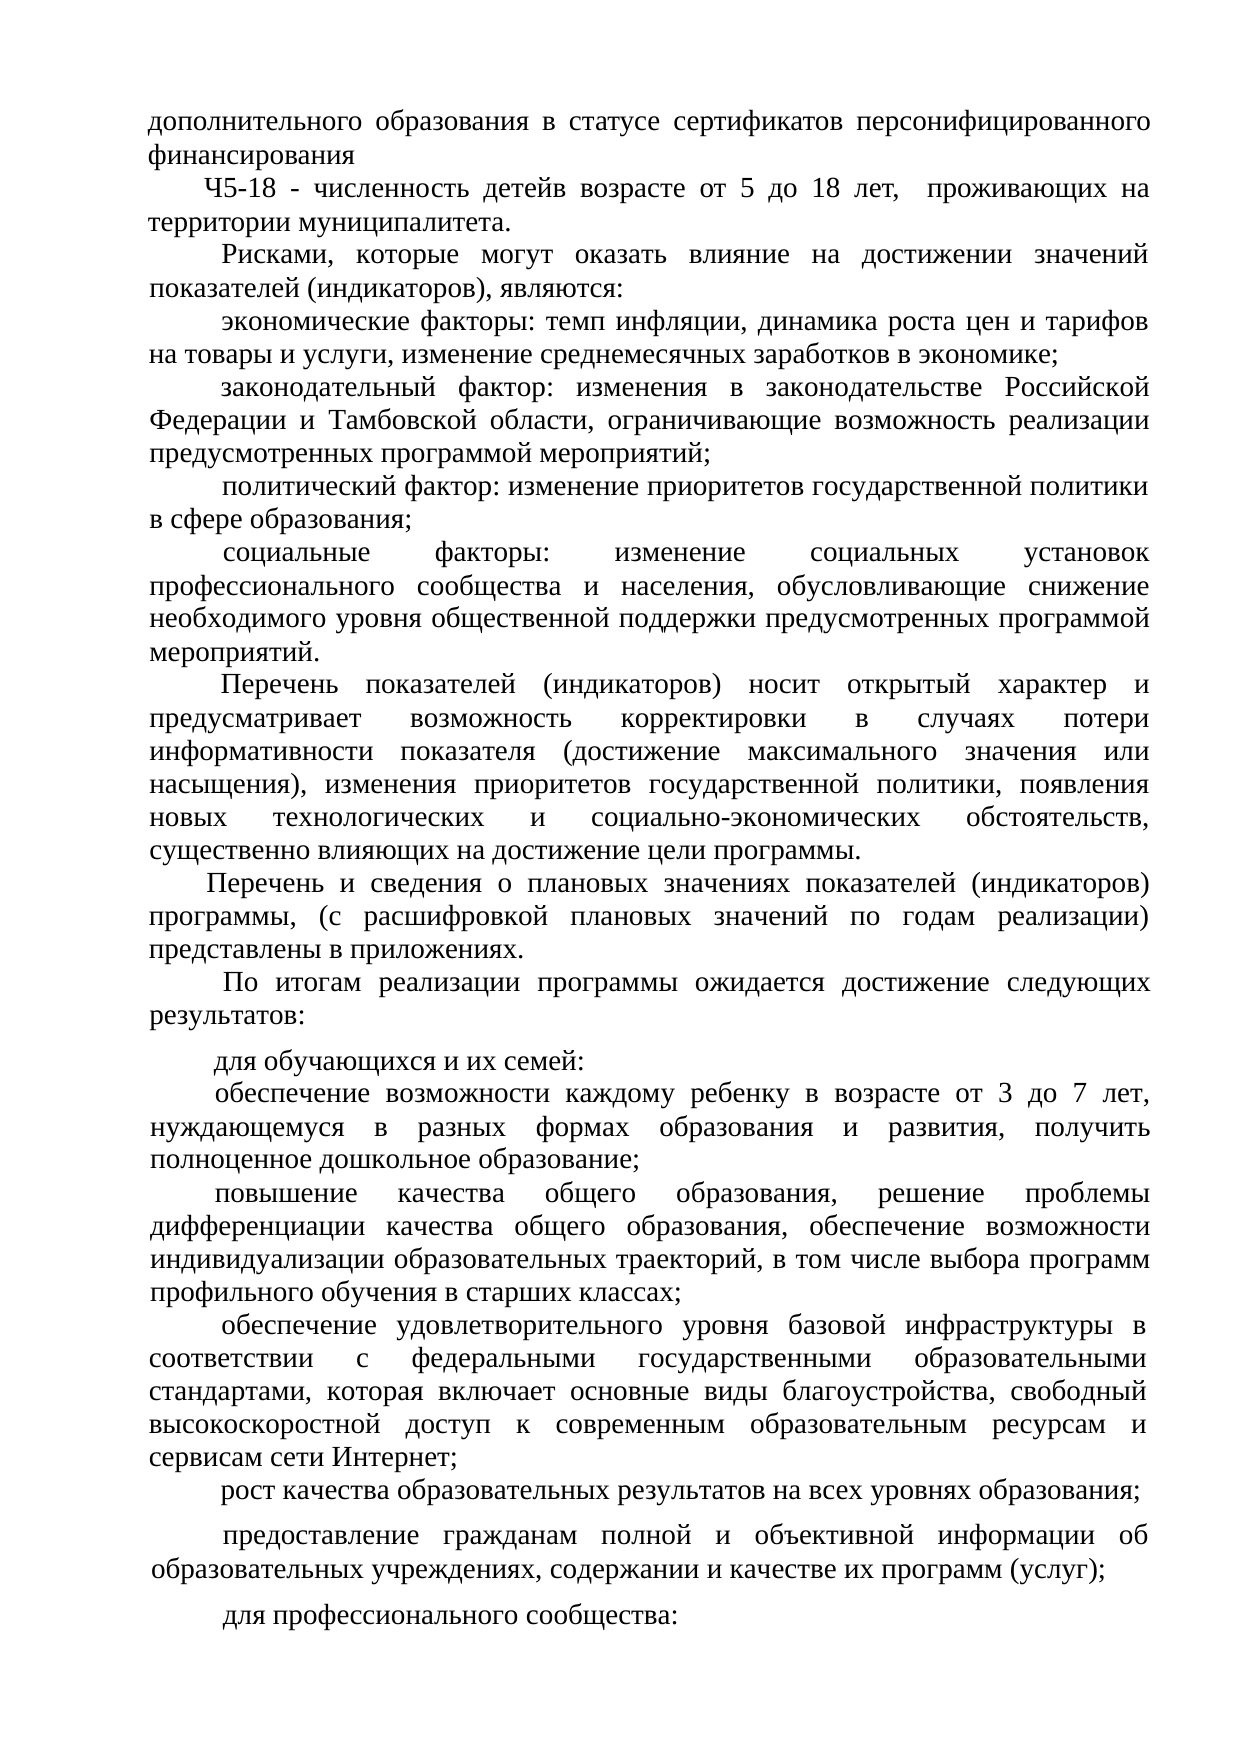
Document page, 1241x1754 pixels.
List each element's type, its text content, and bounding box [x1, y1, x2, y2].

text Ч5-18 - численность детейв возрасте от 5 до 18 лет, проживающих на территории муниципалитета. [148, 171, 1152, 238]
text для профессионального сообщества: [223, 1598, 1152, 1631]
text Перечень показателей (индикаторов) носит открытый характер и предусматривает возможность корректировки в случаях потери информативности показателя (достижение максимального значения или насыщения), изменения приоритетов государственной политики, появления новых технологических и социально-экономических обстоятельств, существенно влияющих на достижение цели программы. [149, 668, 1150, 866]
text социальные факторы: изменение социальных установок профессионального сообщества и населения, обусловливающие снижение необходимого уровня общественной поддержки предусмотренных программой мероприятий. [149, 536, 1150, 668]
text дополнительного образования в статусе сертификатов персонифицированного финансирования [148, 103, 1152, 171]
text обеспечение удовлетворительного уровня базовой инфраструктуры в соответствии с федеральными государственными образовательными стандартами, которая включает основные виды благоустройства, свободный высокоскоростной доступ к современным образовательным ресурсам и сервисам сети Интернет; [148, 1308, 1147, 1473]
text предоставление гражданам полной и объективной информации об образовательных учреждениях, содержании и качестве их программ (услуг); [151, 1518, 1149, 1585]
text обеспечение возможности каждому ребенку в возрасте от 3 до 7 лет, нуждающемуся в разных формах образования и развития, получить полноценное дошкольное образование; [150, 1077, 1151, 1176]
text Рисками, которые могут оказать влияние на достижении значений показателей (индикаторов), являются: [149, 238, 1149, 304]
text рост качества образовательных результатов на всех уровнях образования; [148, 1473, 1148, 1506]
text политический фактор: изменение приоритетов государственной политики в сфере образования; [149, 469, 1149, 535]
text законодательный фактор: изменения в законодательстве Российской Федерации и Тамбовской области, ограничивающие возможность реализации предусмотренных программой мероприятий; [149, 370, 1150, 469]
text Перечень и сведения о плановых значениях показателей (индикаторов) программы, (с расшифровкой плановых значений по годам реализации) представлены в приложениях. [148, 866, 1150, 965]
text По итогам реализации программы ожидается достижение следующих результатов: [149, 965, 1152, 1031]
text экономические факторы: темп инфляции, динамика роста цен и тарифов на товары и услуги, изменение среднемесячных заработков в экономике; [148, 304, 1149, 370]
text повышение качества общего образования, решение проблемы дифференциации качества общего образования, обеспечение возможности индивидуализации образовательных траекторий, в том числе выбора программ профильного обучения в старших классах; [150, 1176, 1151, 1308]
text для обучающихся и их семей: [214, 1043, 1152, 1077]
